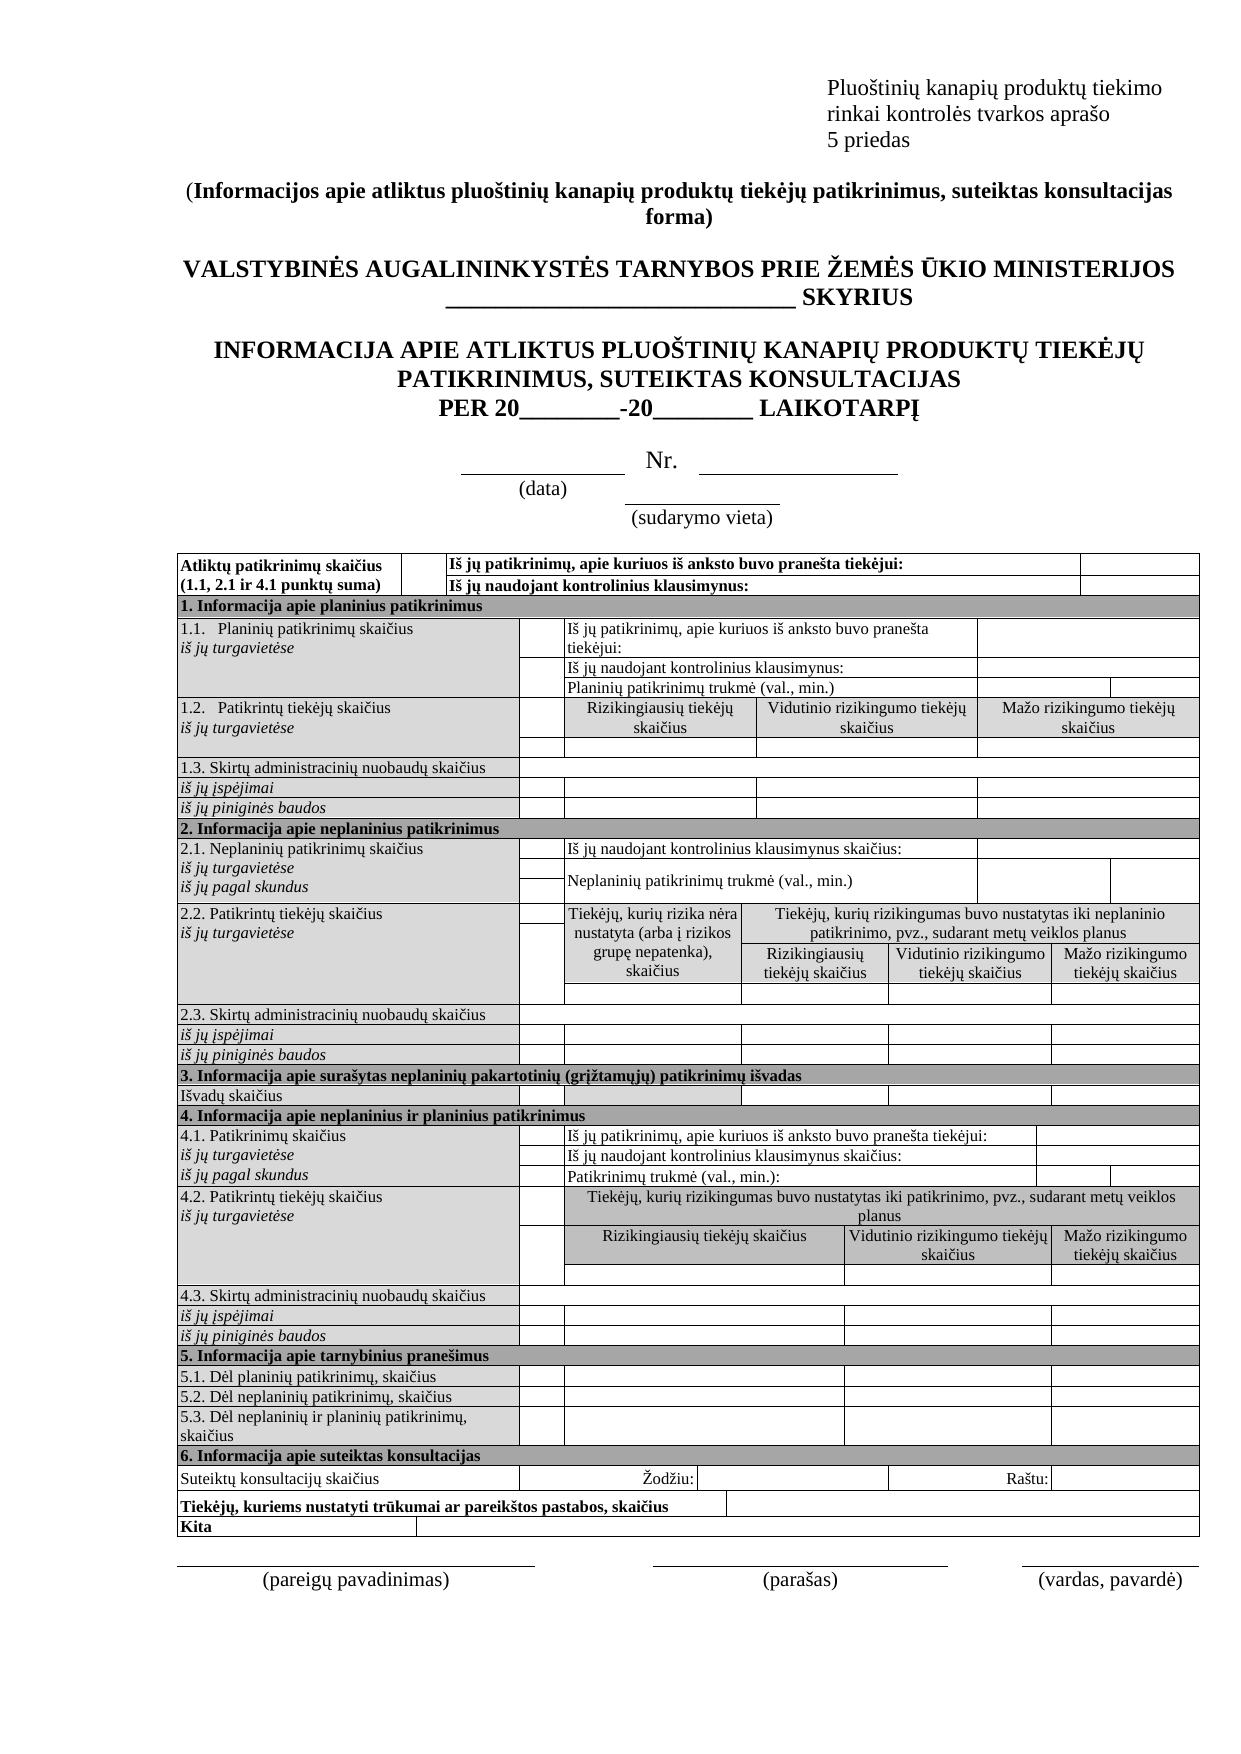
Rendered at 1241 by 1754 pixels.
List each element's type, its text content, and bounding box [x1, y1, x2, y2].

table_cell [520, 1086, 564, 1105]
table_cell 5.2. Dėl neplaninių patikrinimų, skaičius [178, 1387, 519, 1406]
table_cell Tiekėjų, kurių rizikingumas buvo nustatytas iki patikrinimo, pvz., sudarant metų veiklos planus [565, 1187, 1199, 1225]
table_cell [520, 859, 564, 878]
table_cell [520, 1187, 564, 1225]
table_cell [520, 1226, 564, 1284]
table_cell [1052, 1407, 1199, 1445]
table_cell [889, 1045, 1051, 1064]
table_cell iš jų piniginės baudos [178, 1326, 519, 1345]
table_cell [520, 879, 564, 902]
table_cell Patikrinimų trukmė (val., min.): [565, 1166, 1036, 1186]
table_cell 1.3. Skirtų administracinių nuobaudų skaičius [178, 758, 519, 777]
table_cell Tiekėjų, kurių rizikingumas buvo nustatytas iki neplaninio patikrinimo, pvz., sudarant metų veiklos planus [742, 904, 1199, 943]
table_cell Iš jų patikrinimų, apie kuriuos iš anksto buvo pranešta tiekėjui: [565, 1126, 1036, 1145]
table_cell [978, 778, 1199, 797]
table_header [699, 446, 897, 474]
table_cell Rizikingiausių tiekėjų skaičius [565, 698, 756, 737]
table_cell [845, 1265, 1051, 1284]
table_cell [757, 778, 977, 797]
table_cell [520, 924, 564, 1004]
table_cell [889, 984, 1051, 1004]
table_cell [565, 1366, 844, 1386]
table_cell [565, 798, 756, 817]
table_cell [978, 798, 1199, 817]
table_cell (sudarymo vieta) [620, 504, 897, 534]
table_cell (parašas) [653, 1567, 948, 1596]
table_cell Tiekėjų, kurių rizika nėra nustatyta (arba į rizikos grupę nepatenka), skaičius [565, 904, 741, 982]
table_cell [520, 839, 564, 858]
table_cell Iš jų naudojant kontrolinius klausimynus: [447, 576, 1080, 595]
table_cell [565, 1086, 741, 1105]
table_cell 5. Informacija apie tarnybinius pranešimus [178, 1346, 1199, 1365]
table_cell Iš jų patikrinimų, apie kuriuos iš anksto buvo pranešta tiekėjui: [565, 619, 977, 657]
table_cell [520, 1005, 1199, 1024]
table_cell Vidutinio rizikingumo tiekėjų skaičius [757, 698, 977, 737]
table_cell Mažo rizikingumo tiekėjų skaičius [1052, 944, 1199, 982]
table_cell [1052, 1366, 1199, 1386]
table_cell Rizikingiausių tiekėjų skaičius [742, 944, 888, 982]
table_cell [520, 698, 564, 737]
table_cell 3. Informacija apie surašytas neplaninių pakartotinių (grįžtamųjų) patikrinimų išvadas [178, 1065, 1199, 1084]
table_cell Iš jų naudojant kontrolinius klausimynus skaičius: [565, 1146, 1036, 1165]
table_cell [698, 1466, 888, 1490]
table_cell [845, 1306, 1051, 1325]
table_cell [520, 738, 564, 757]
table_cell [535, 1566, 653, 1596]
table_cell [1022, 1537, 1199, 1566]
table_cell [978, 658, 1199, 677]
table_cell Kita [178, 1517, 416, 1536]
text 5 priedas [827, 127, 1181, 153]
table_cell 5.3. Dėl neplaninių ir planinių patikrinimų, skaičius [178, 1407, 519, 1445]
table_cell Mažo rizikingumo tiekėjų skaičius [1052, 1226, 1199, 1264]
table_cell Žodžiu: [520, 1466, 697, 1490]
table_cell [742, 1045, 888, 1064]
table_cell [520, 1166, 564, 1186]
text (Informacijos apie atliktus pluoštinių kanapių produktų tiekėjų patikrinimus, suteiktas konsultacijas forma) [177, 177, 1181, 230]
table_cell 2. Informacija apie neplaninius patikrinimus [178, 819, 1199, 838]
text VALSTYBINĖS AUGALININKYSTĖS TARNYBOS PRIE ŽEMĖS ŪKIO MINISTERIJOS [177, 254, 1181, 282]
table_cell Iš jų naudojant kontrolinius klausimynus: [565, 658, 977, 677]
table_cell [520, 619, 564, 657]
table_cell [535, 1537, 653, 1566]
table_cell [520, 1025, 564, 1044]
table_cell [520, 904, 564, 923]
text rinkai kontrolės tvarkos aprašo [827, 100, 1181, 127]
table_cell 2.2. Patikrintų tiekėjų skaičius iš jų turgavietėse [178, 904, 519, 1004]
table_cell [565, 1387, 844, 1406]
table_cell [520, 1045, 564, 1064]
table_cell [889, 1086, 1051, 1105]
table_cell Mažo rizikingumo tiekėjų skaičius [978, 698, 1199, 737]
table_cell Vidutinio rizikingumo tiekėjų skaičius [889, 944, 1051, 982]
table_cell 1.1. Planinių patikrinimų skaičius iš jų turgavietėse [178, 619, 519, 697]
table_cell (data) [461, 475, 625, 504]
table_cell [520, 778, 564, 797]
table_cell [565, 1025, 741, 1044]
table_cell [845, 1387, 1051, 1406]
table_cell [520, 1306, 564, 1325]
table_cell 1. Informacija apie planinius patikrinimus [178, 596, 1199, 617]
table_cell [757, 798, 977, 817]
table_cell [177, 1537, 534, 1566]
table_cell [978, 859, 1110, 902]
table_cell Vidutinio rizikingumo tiekėjų skaičius [845, 1226, 1051, 1264]
table_cell [565, 738, 756, 757]
table_cell Raštu: [889, 1466, 1051, 1490]
table_cell [1052, 1466, 1199, 1490]
table_cell 4.1. Patikrinimų skaičius iš jų turgavietėse iš jų pagal skundus [178, 1126, 519, 1186]
text Pluoštinių kanapių produktų tiekimo [827, 74, 1181, 100]
table_cell [565, 984, 741, 1004]
table_cell [520, 1326, 564, 1345]
table_cell [742, 1025, 888, 1044]
table_cell [417, 1517, 1199, 1536]
table_cell [1037, 1146, 1199, 1165]
text PER 20________-20________ LAIKOTARPĮ [177, 393, 1181, 422]
table_cell [1081, 576, 1199, 595]
table_cell [1111, 678, 1199, 697]
table_cell [565, 1306, 844, 1325]
table_cell [625, 474, 780, 504]
table_cell [780, 475, 897, 504]
table_cell [1037, 1126, 1199, 1145]
table_cell iš jų piniginės baudos [178, 1045, 519, 1064]
table_cell [520, 1366, 564, 1386]
table_cell [565, 1326, 844, 1345]
table_cell Iš jų naudojant kontrolinius klausimynus skaičius: [565, 839, 977, 858]
table_header [402, 554, 446, 595]
table_cell [845, 1366, 1051, 1386]
text ____________________________ SKYRIUS [177, 282, 1181, 311]
table_cell [978, 619, 1199, 657]
table_cell [520, 1387, 564, 1406]
table_cell 4.3. Skirtų administracinių nuobaudų skaičius [178, 1286, 519, 1305]
table_cell [520, 1286, 1199, 1305]
table_cell [565, 1407, 844, 1445]
table_cell 2.3. Skirtų administracinių nuobaudų skaičius [178, 1005, 519, 1024]
table_header [1081, 554, 1199, 575]
table_cell [1111, 1166, 1199, 1186]
table_cell 1.2. Patikrintų tiekėjų skaičius iš jų turgavietėse [178, 698, 519, 757]
table_header Nr. [625, 446, 698, 474]
table_cell [889, 1025, 1051, 1044]
table_cell [1052, 1265, 1199, 1284]
table_cell (vardas, pavardė) [1022, 1567, 1199, 1596]
table_cell [978, 738, 1199, 757]
table_cell (pareigų pavadinimas) [177, 1567, 534, 1596]
table_cell [948, 1537, 1022, 1566]
table_cell [565, 1045, 741, 1064]
table_cell [1052, 1306, 1199, 1325]
table_cell [948, 1566, 1022, 1596]
table_cell [1052, 1387, 1199, 1406]
table_cell Išvadų skaičius [178, 1086, 519, 1105]
table_cell [742, 984, 888, 1004]
table_cell [520, 1146, 564, 1165]
table_cell [520, 1407, 564, 1445]
table_header Atliktų patikrinimų skaičius (1.1, 2.1 ir 4.1 punktų suma) [178, 554, 401, 595]
table_cell 4.2. Patikrintų tiekėjų skaičius iš jų turgavietėse [178, 1187, 519, 1284]
table_cell [565, 778, 756, 797]
table_cell [1052, 984, 1199, 1004]
table_cell 4. Informacija apie neplaninius ir planinius patikrinimus [178, 1106, 1199, 1125]
table_cell [520, 1126, 564, 1145]
table_cell [520, 758, 1199, 777]
table_cell [565, 1265, 844, 1284]
table_cell [520, 658, 564, 697]
table_header [461, 446, 625, 474]
table_cell iš jų piniginės baudos [178, 798, 519, 817]
table_cell [845, 1326, 1051, 1345]
table_cell [1052, 1045, 1199, 1064]
table_cell [1052, 1086, 1199, 1105]
table_cell [845, 1407, 1051, 1445]
table_cell [1052, 1326, 1199, 1345]
table_cell Suteiktų konsultacijų skaičius [178, 1466, 519, 1490]
table_cell Neplaninių patikrinimų trukmė (val., min.) [565, 859, 977, 902]
table_cell iš jų įspėjimai [178, 1306, 519, 1325]
table_cell [1037, 1166, 1110, 1186]
table_cell [727, 1491, 1199, 1516]
table_cell [520, 798, 564, 817]
table_cell [978, 839, 1199, 858]
table_cell Tiekėjų, kuriems nustatyti trūkumai ar pareikštos pastabos, skaičius [178, 1491, 726, 1516]
table_cell [978, 678, 1110, 697]
text INFORMACIJA APIE ATLIKTUS PLUOŠTINIŲ KANAPIŲ PRODUKTŲ TIEKĖJŲ PATIKRINIMUS, SUTEIKTAS KONSULTACIJAS [177, 335, 1181, 393]
table_cell [1111, 859, 1199, 902]
table_cell 6. Informacija apie suteiktas konsultacijas [178, 1446, 1199, 1465]
table_cell iš jų įspėjimai [178, 1025, 519, 1044]
table_cell Planinių patikrinimų trukmė (val., min.) [565, 678, 977, 697]
table_header Iš jų patikrinimų, apie kuriuos iš anksto buvo pranešta tiekėjui: [447, 554, 1080, 575]
table_cell Rizikingiausių tiekėjų skaičius [565, 1226, 844, 1264]
table_cell iš jų įspėjimai [178, 778, 519, 797]
table_cell 5.1. Dėl planinių patikrinimų, skaičius [178, 1366, 519, 1386]
table_cell [1052, 1025, 1199, 1044]
table_cell [653, 1537, 948, 1566]
table_cell [461, 504, 620, 534]
table_cell 2.1. Neplaninių patikrinimų skaičius iš jų turgavietėse iš jų pagal skundus [178, 839, 519, 902]
table_cell [742, 1086, 888, 1105]
table_cell [757, 738, 977, 757]
